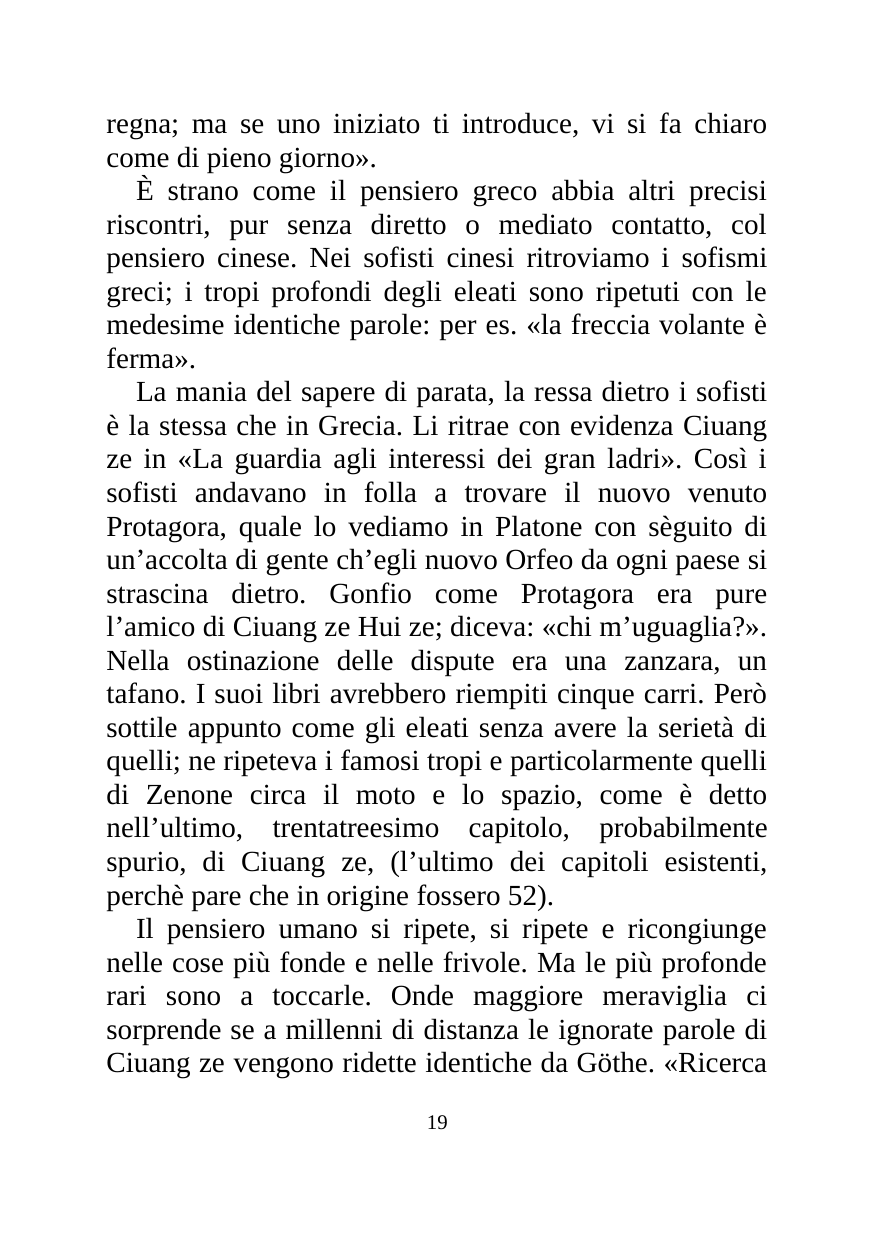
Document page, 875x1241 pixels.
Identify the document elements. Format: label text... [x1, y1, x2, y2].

text regna; ma se uno iniziato ti introduce, vi si fa chiaro come di pieno giorno». [106, 106, 768, 173]
text La mania del sapere di parata, la ressa dietro i sofisti è la stessa che in Grecia. Li ritrae con evidenza Ciuang ze in «La guardia agli interessi dei gran ladri». Così i sofisti andavano in folla a trovare il nuovo venuto Protagora, quale lo vediamo in Platone con sèguito di un’accolta di gente ch’egli nuovo Orfeo da ogni paese si strascina dietro. Gonfio come Protagora era pure l’amico di Ciuang ze Hui ze; diceva: «chi m’uguaglia?». Nella ostinazione delle dispute era una zanzara, un tafano. I suoi libri avrebbero riempiti cinque carri. Però sottile appunto come gli eleati senza avere la serietà di quelli; ne ripeteva i famosi tropi e particolarmente quelli di Zenone circa il moto e lo spazio, come è detto nell’ultimo, trentatreesimo capitolo, probabilmente spurio, di Ciuang ze, (l’ultimo dei capitoli esistenti, perchè pare che in origine fossero 52). [106, 374, 768, 911]
text È strano come il pensiero greco abbia altri precisi riscontri, pur senza diretto o mediato contatto, col pensiero cinese. Nei sofisti cinesi ritroviamo i sofismi greci; i tropi profondi degli eleati sono ripetuti con le medesime identiche parole: per es. «la freccia volante è ferma». [106, 173, 768, 374]
text Il pensiero umano si ripete, si ripete e ricongiunge nelle cose più fonde e nelle frivole. Ma le più profonde rari sono a toccarle. Onde maggiore meraviglia ci sorprende se a millenni di distanza le ignorate parole di Ciuang ze vengono ridette identiche da Göthe. «Ricerca [106, 911, 768, 1079]
